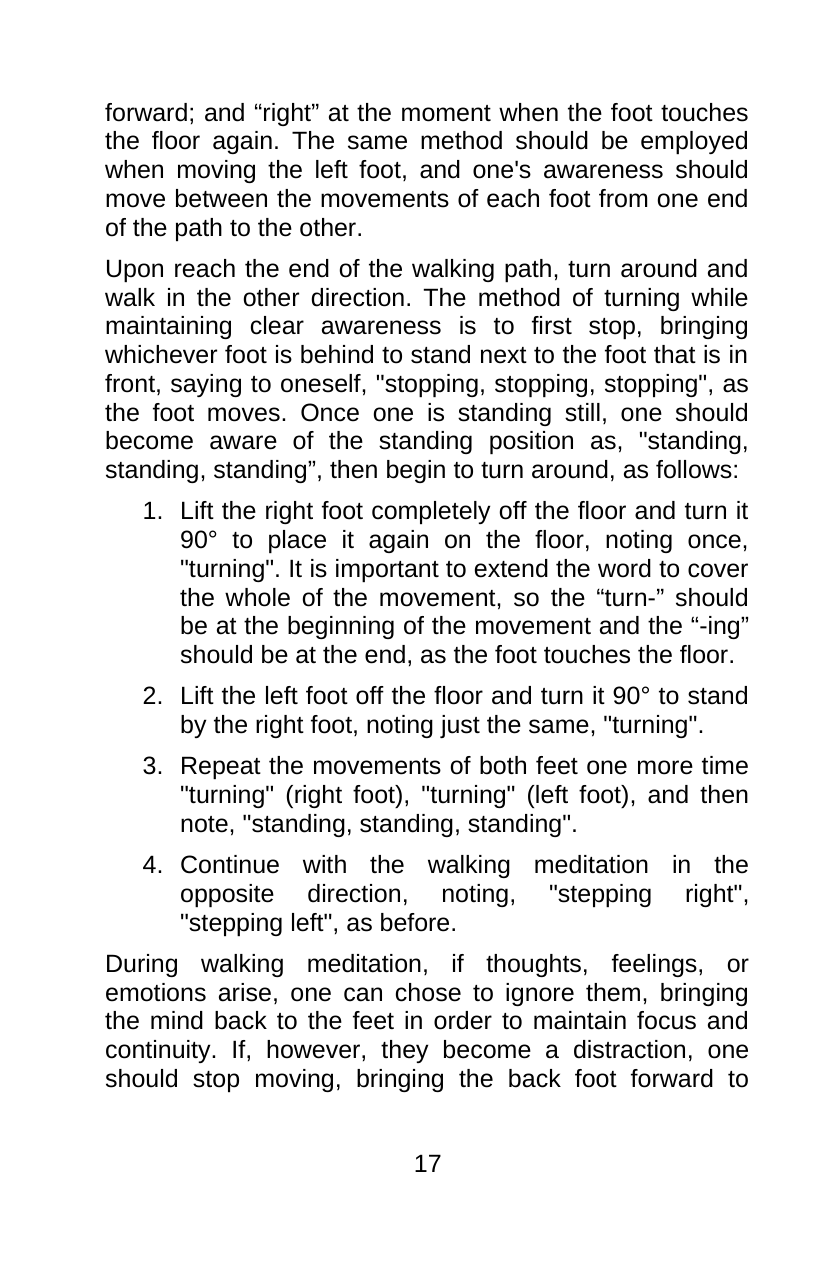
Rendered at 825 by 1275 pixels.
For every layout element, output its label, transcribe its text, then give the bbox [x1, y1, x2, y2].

text Upon reach the end of the walking path, turn around and walk in the other direction. The method of turning while maintaining clear awareness is to first stop, bringing whichever foot is behind to stand next to the foot that is in front, saying to oneself, "stopping, stopping, stopping", as the foot moves. Once one is standing still, one should become aware of the standing position as, "standing, standing, standing”, then begin to turn around, as follows: [105, 254, 750, 484]
list Repeat the movements of both feet one more time "turning" (right foot), "turning" (left foot), and then note, "standing, standing, standing". [142, 751, 750, 837]
list Lift the left foot off the floor and turn it 90° to stand by the right foot, noting just the same, "turning". [142, 681, 750, 739]
text During walking meditation, if thoughts, feelings, or emotions arise, one can chose to ignore them, bringing the mind back to the feet in order to maintain focus and continuity. If, however, they become a distraction, one should stop moving, bringing the back foot forward to [105, 949, 750, 1092]
list Continue with the walking meditation in the opposite direction, noting, "stepping right", "stepping left", as before. [142, 850, 750, 936]
text forward; and “right” at the moment when the foot touches the floor again. The same method should be employed when moving the left foot, and one's awareness should move between the movements of each foot from one end of the path to the other. [105, 97, 750, 241]
list Lift the right foot completely off the floor and turn it 90° to place it again on the floor, noting once, "turning". It is important to extend the word to cover the whole of the movement, so the “turn-” should be at the beginning of the movement and the “-ing” should be at the end, as the foot touches the floor. [142, 496, 750, 669]
